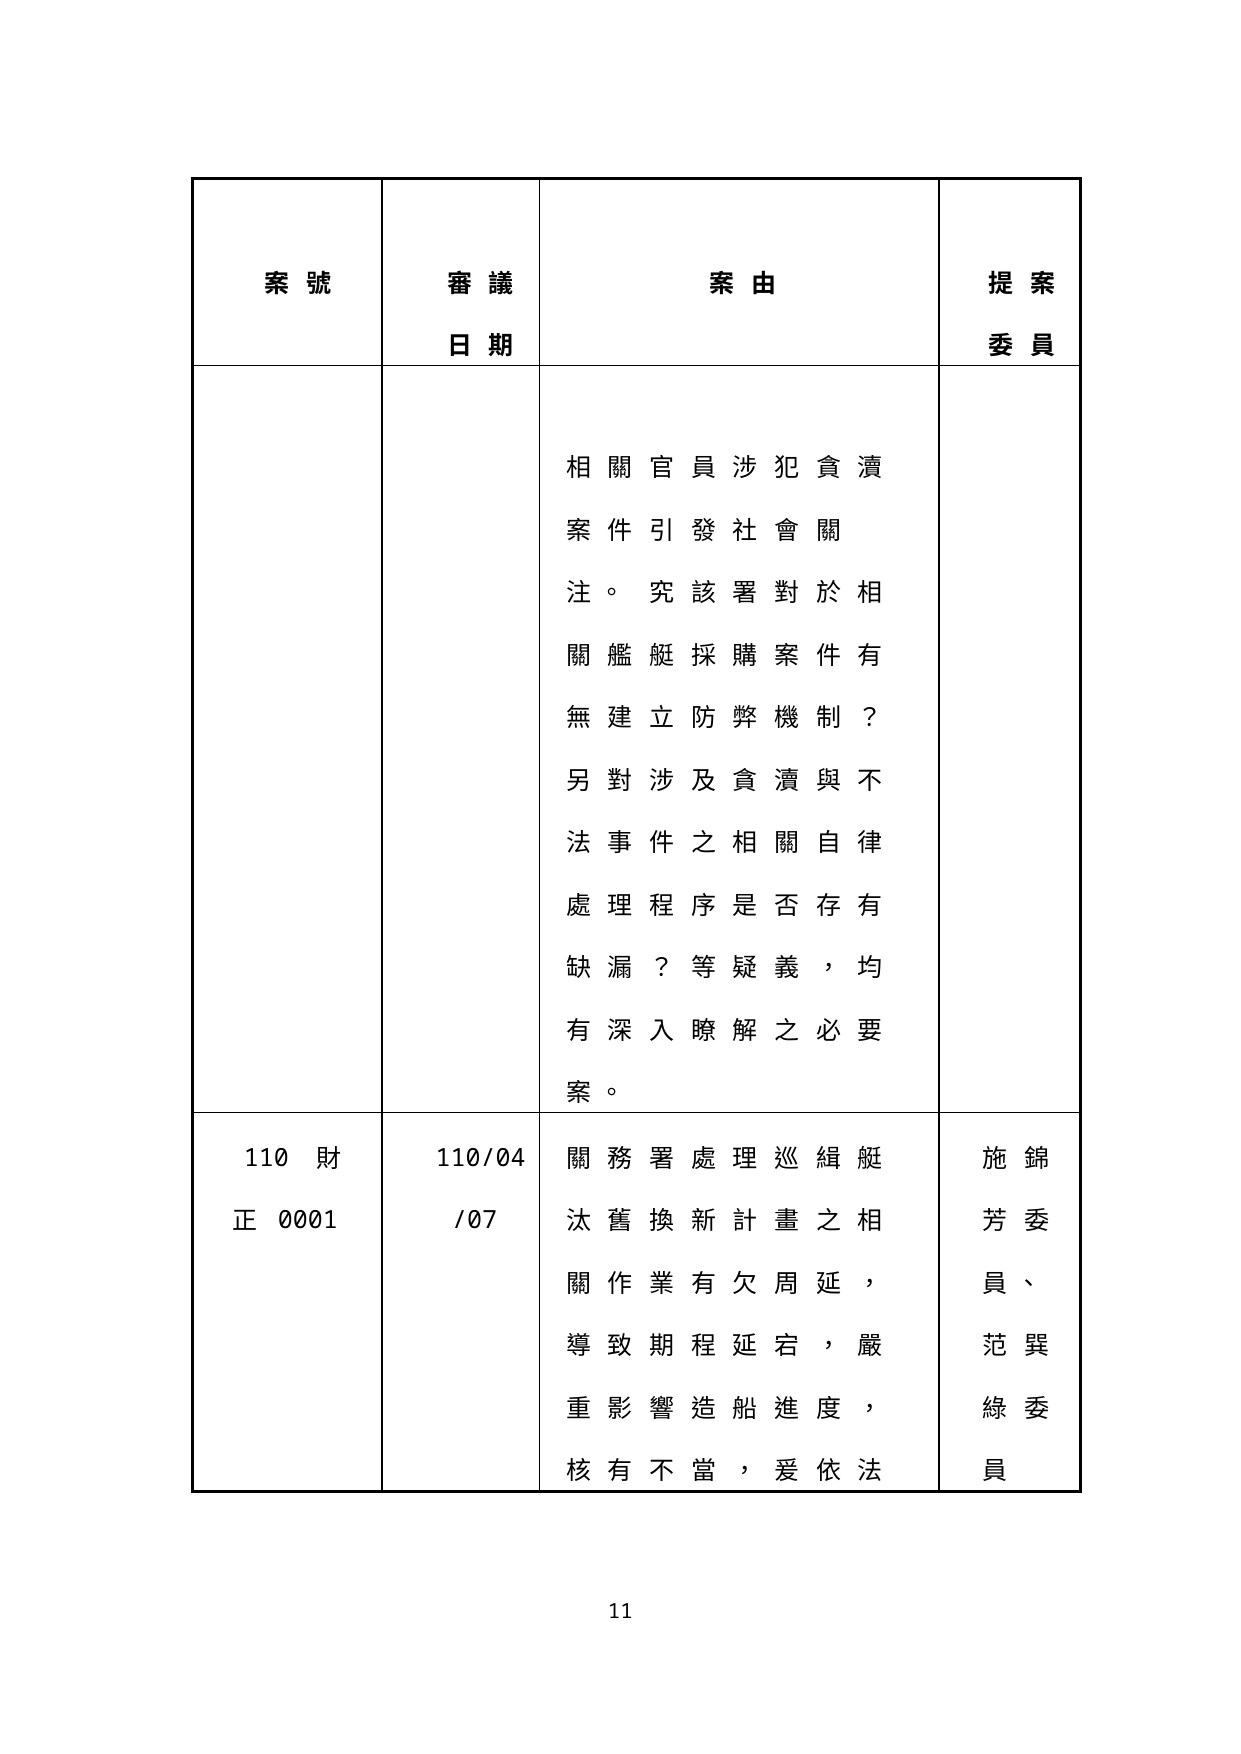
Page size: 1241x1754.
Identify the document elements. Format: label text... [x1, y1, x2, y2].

table_cell 關務署處理巡緝艇汰舊換新計畫之相關作業有欠周延，導致期程延宕，嚴重影響造船進度，核有不當，爰依法 [540, 1113, 938, 1490]
table_header 審議日期 [383, 180, 539, 365]
table_cell [940, 366, 1079, 1112]
table_header 案號 [194, 180, 381, 365]
table_cell 相關官員涉犯貪瀆案件引發社會關注。究該署對於相關艦艇採購案件有無建立防弊機制？另對涉及貪瀆與不法事件之相關自律處理程序是否存有缺漏？等疑義，均有深入瞭解之必要案。 [540, 366, 938, 1112]
table_cell [194, 366, 381, 1112]
table_header 提案委員 [940, 180, 1079, 365]
table_header 案由 [540, 180, 938, 365]
table_cell 施錦芳委員、范巽綠委員 [940, 1113, 1079, 1490]
table_cell [383, 366, 539, 1112]
table_cell 110財正0001 [194, 1113, 381, 1490]
table_cell 110/04/07 [383, 1113, 539, 1490]
